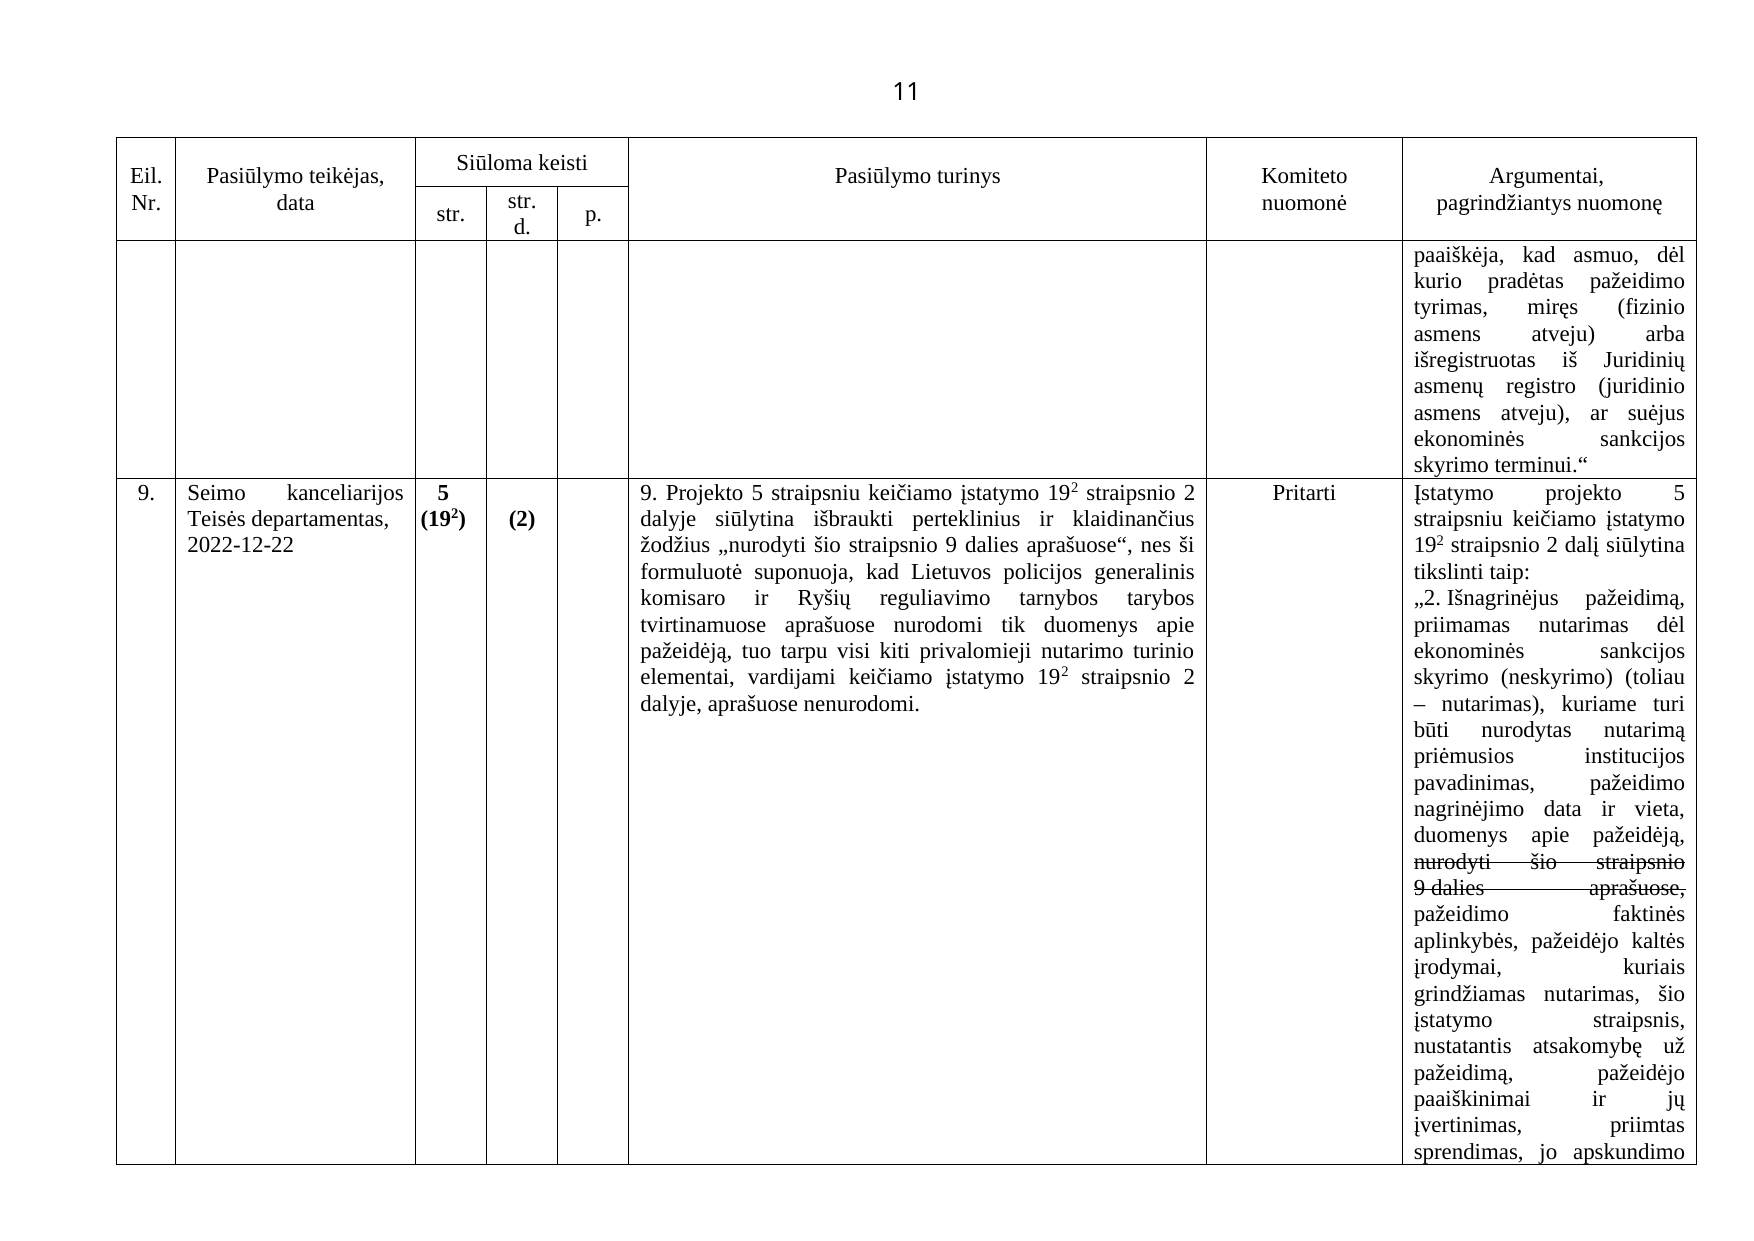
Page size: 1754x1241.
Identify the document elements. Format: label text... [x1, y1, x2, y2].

table_cell Seimo kanceliarijos Teisės departamentas, 2022-12-22 [176, 479, 415, 1164]
table_cell (2) [487, 479, 557, 1164]
table_cell 5 (192) [416, 479, 486, 1164]
table_cell str. [416, 187, 486, 239]
table_header Eil. Nr. [117, 138, 175, 239]
table_header Pasiūlymo teikėjas, data [176, 138, 415, 239]
table_header Pasiūlymo turinys [629, 138, 1206, 239]
table_cell Įstatymo projekto 5 straipsniu keičiamo įstatymo 192 straipsnio 2 dalį siūlytina tikslinti taip: „2. Išnagrinėjus pažeidimą, priimamas nutarimas dėl ekonominės sankcijos skyrimo (neskyrimo) (toliau – nutarimas), kuriame turi būti nurodytas nutarimą priėmusios institucijos pavadinimas, pažeidimo nagrinėjimo data ir vieta, duomenys apie pažeidėją, nurodyti šio straipsnio 9 dalies aprašuose, pažeidimo faktinės aplinkybės, pažeidėjo kaltės įrodymai, kuriais grindžiamas nutarimas, šio įstatymo straipsnis, nustatantis atsakomybę už pažeidimą, pažeidėjo paaiškinimai ir jų įvertinimas, priimtas sprendimas, jo apskundimo [1403, 479, 1696, 1164]
table_header Komiteto nuomonė [1207, 138, 1402, 239]
table_cell [117, 241, 175, 478]
table_cell paaiškėja, kad asmuo, dėl kurio pradėtas pažeidimo tyrimas, miręs (fizinio asmens atveju) arba išregistruotas iš Juridinių asmenų registro (juridinio asmens atveju), ar suėjus ekonominės sankcijos skyrimo terminui.“ [1403, 241, 1696, 478]
table_cell 9. Projekto 5 straipsniu keičiamo įstatymo 192 straipsnio 2 dalyje siūlytina išbraukti perteklinius ir klaidinančius žodžius „nurodyti šio straipsnio 9 dalies aprašuose“, nes ši formuluotė suponuoja, kad Lietuvos policijos generalinis komisaro ir Ryšių reguliavimo tarnybos tarybos tvirtinamuose aprašuose nurodomi tik duomenys apie pažeidėją, tuo tarpu visi kiti privalomieji nutarimo turinio elementai, vardijami keičiamo įstatymo 192 straipsnio 2 dalyje, aprašuose nenurodomi. [629, 479, 1206, 1164]
table_cell p. [558, 187, 628, 239]
table_cell 9. [117, 479, 175, 1164]
table_cell [176, 241, 415, 478]
table_cell [558, 479, 628, 1164]
table_cell [629, 241, 1206, 478]
table_cell [416, 241, 486, 478]
table_cell [558, 241, 628, 478]
table_cell str. d. [487, 187, 557, 239]
table_cell [487, 241, 557, 478]
table_cell Pritarti [1207, 479, 1402, 1164]
table_header Argumentai, pagrindžiantys nuomonę [1403, 138, 1696, 239]
table_header Siūloma keisti [416, 138, 628, 186]
table_cell [1207, 241, 1402, 478]
